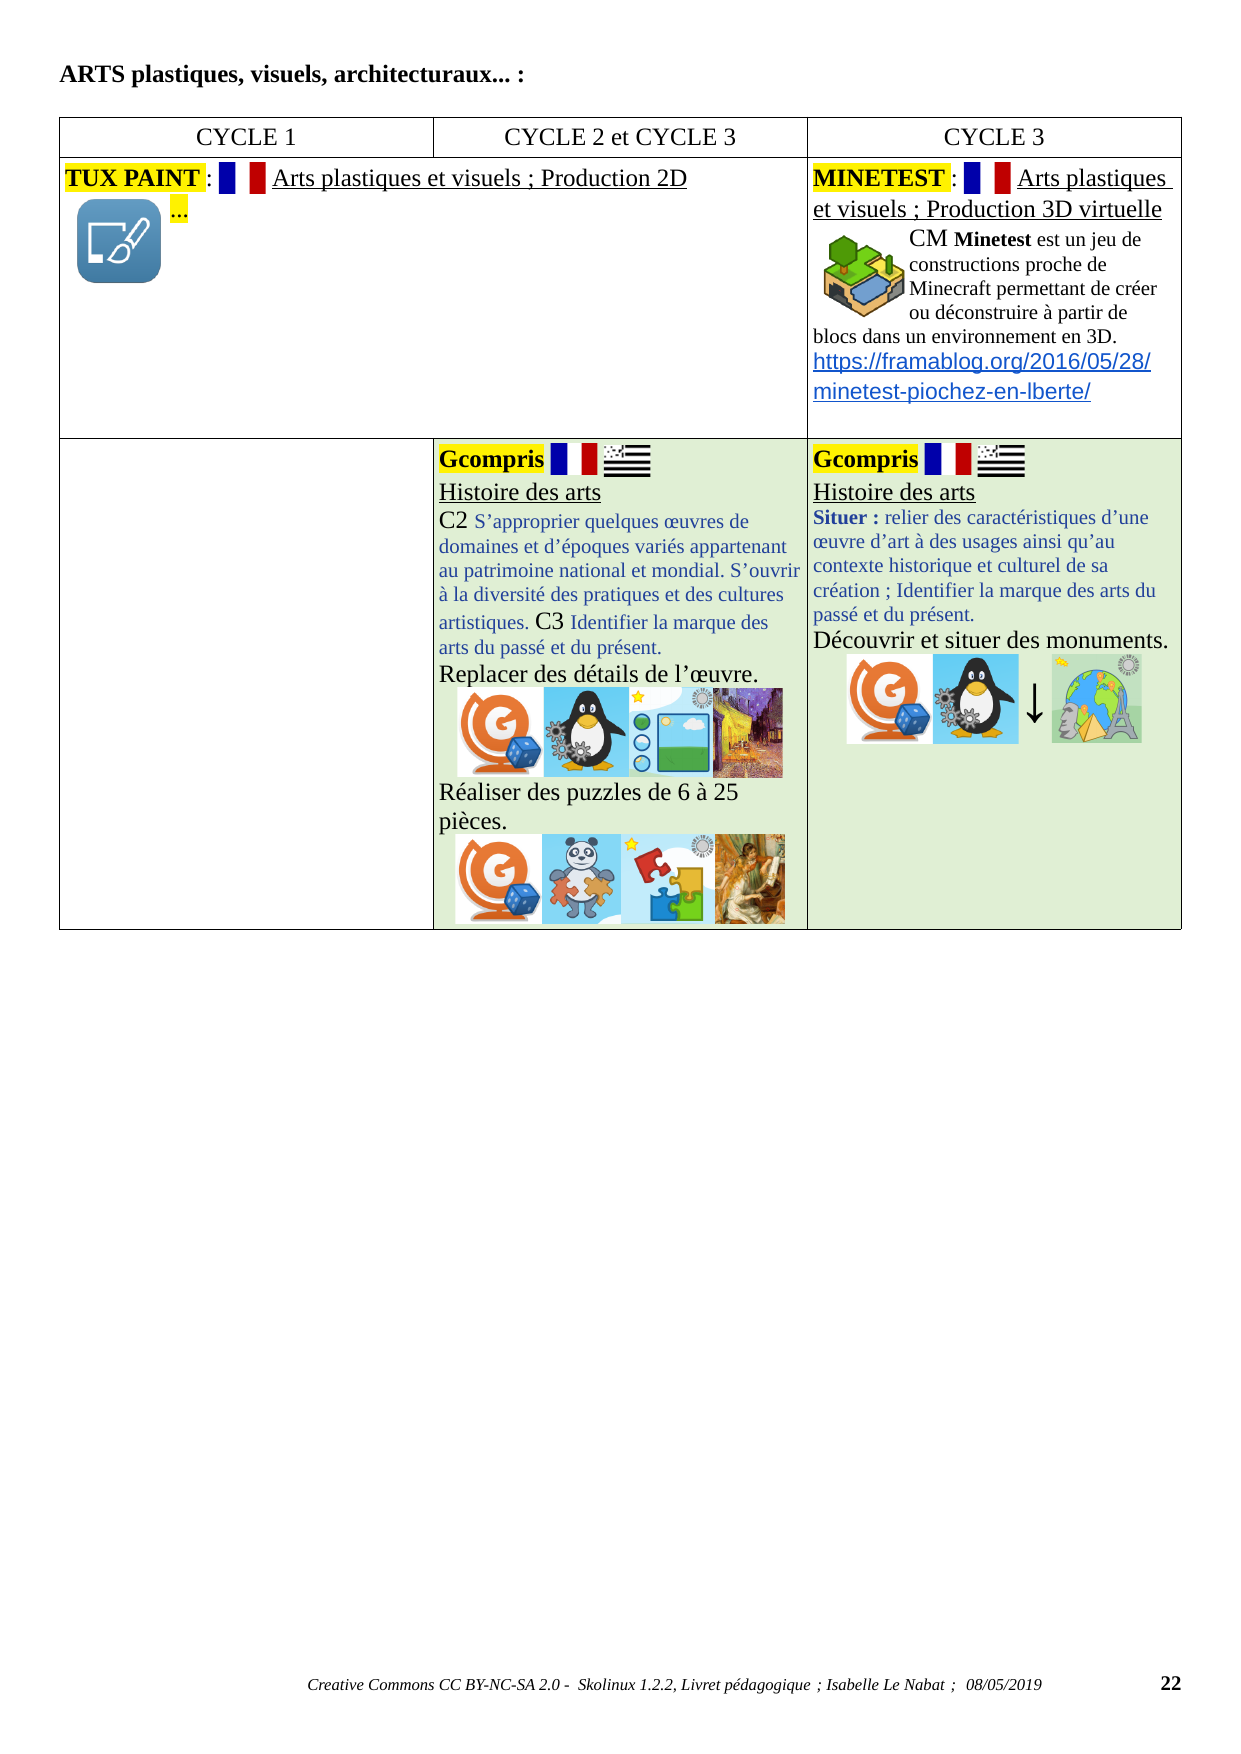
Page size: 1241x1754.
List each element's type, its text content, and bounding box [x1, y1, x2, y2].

table_header CYCLE 1 [60, 118, 433, 157]
picture [924, 443, 972, 475]
picture [963, 162, 1011, 194]
picture [70, 196, 164, 285]
picture [457, 687, 783, 778]
picture [550, 443, 598, 475]
table_cell Gcompris Histoire des arts Situer : relier des caractéristiques d’une œuvre d’art à des usages ainsi qu’au contexte historique et culturel de sa création ; Identifier la marque des arts du passé et du présent. Découvrir et situer des monuments. ↓ [808, 439, 1181, 929]
picture [603, 445, 651, 477]
table_cell MINETEST : Arts plastiques et visuels ; Production 3D virtuelle CM Minetest est un jeu de constructions proche de Minecraft permettant de créer ou déconstruire à partir de blocs dans un environnement en 3D. https://framablog.org/2016/05/28/minetest-piochez-en-lberte/ [808, 158, 1181, 438]
picture [455, 834, 785, 924]
table_cell Gcompris Histoire des arts C2 S’approprier quelques œuvres de domaines et d’époques variés appartenant au patrimoine national et mondial. S’ouvrir à la diversité des pratiques et des cultures artistiques. C3 Identifier la marque des arts du passé et du présent. Replacer des détails de l’œuvre. Réaliser des puzzles de 6 à 25 pièces. [434, 439, 807, 929]
picture [977, 445, 1025, 477]
picture [1051, 654, 1142, 743]
table_header CYCLE 2 et CYCLE 3 [434, 118, 807, 157]
table_cell [60, 439, 433, 929]
picture [218, 162, 266, 194]
table_header CYCLE 3 [808, 118, 1181, 157]
text ARTS plastiques, visuels, architecturaux... : [59, 59, 1181, 88]
picture [817, 230, 909, 320]
picture [846, 654, 1019, 744]
table_cell TUX PAINT : Arts plastiques et visuels ; Production 2D ... [60, 158, 807, 438]
